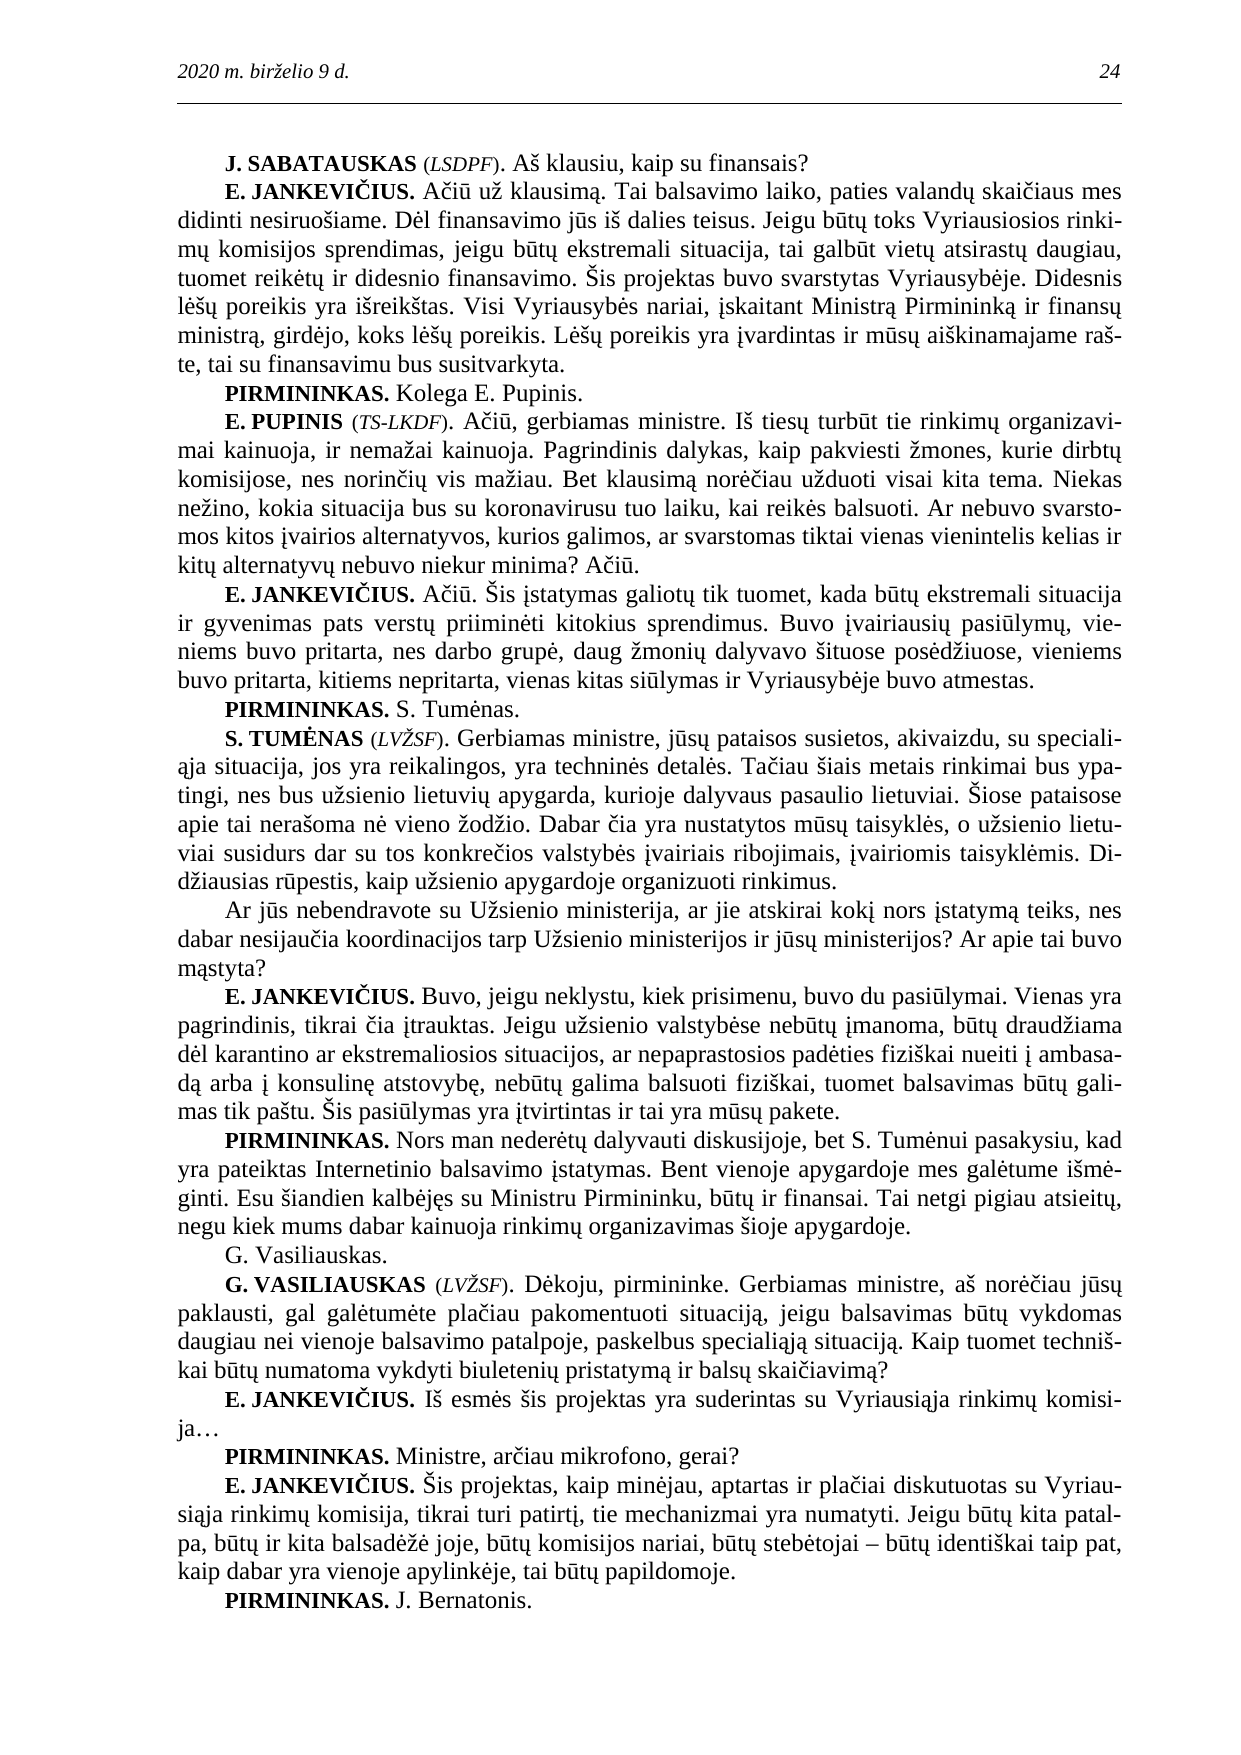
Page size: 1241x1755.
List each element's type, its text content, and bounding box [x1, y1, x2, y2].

text E. JANKEVIČIUS. Iš es­mės šis pro­jek­tas yra su­de­rin­tas su Vy­riau­si­ą­ja rin­ki­mų ko­mi­si­ja… [177, 1384, 1122, 1441]
text E. JANKEVIČIUS. Ačiū. Šis įsta­ty­mas ga­lio­tų tik tuo­met, ka­da bū­tų eks­tre­ma­li si­tu­a­ci­ja ir gy­ve­ni­mas pats vers­tų pri­imi­nė­ti ki­to­kius spren­di­mus. Bu­vo įvai­riau­sių pa­siū­ly­mų, vie­niems bu­vo pri­tar­ta, nes dar­bo gru­pė, daug žmo­nių da­ly­va­vo ši­tuo­se po­sė­džiuo­se, vie­niems bu­vo pri­tar­ta, ki­tiems ne­pri­tar­ta, vie­nas ki­tas siū­ly­mas ir Vy­riau­sy­bė­je bu­vo at­mes­tas. [177, 579, 1122, 694]
text E. JANKEVIČIUS. Šis pro­jek­tas, kaip mi­nė­jau, ap­tar­tas ir pla­čiai dis­ku­tuo­tas su Vy­riau­si­ą­ja rin­ki­mų ko­mi­si­ja, tik­rai tu­ri pa­tir­tį, tie me­cha­niz­mai yra nu­ma­ty­ti. Jei­gu bū­tų ki­ta pa­tal­pa, bū­tų ir ki­ta bal­sa­dė­žė jo­je, bū­tų ko­mi­si­jos na­riai, bū­tų ste­bė­to­jai – bū­tų iden­tiš­kai taip pat, kaip da­bar yra vie­no­je apy­lin­kė­je, tai bū­tų pa­pil­do­mo­je. [177, 1470, 1122, 1585]
text Ar jūs ne­ben­dra­vo­te su Už­sie­nio mi­nis­te­ri­ja, ar jie at­ski­rai ko­kį nors įsta­ty­mą teiks, nes da­bar ne­si­jau­čia ko­or­di­na­ci­jos tarp Už­sie­nio mi­nis­te­ri­jos ir jū­sų mi­nis­te­ri­jos? Ar apie tai bu­vo mąs­ty­ta? [177, 895, 1122, 981]
text PIRMININKAS. Nors man ne­de­rė­tų da­ly­vau­ti dis­ku­si­jo­je, bet S. Tu­mė­nui pa­sa­ky­siu, kad yra pa­teik­tas In­ter­ne­ti­nio bal­sa­vi­mo įsta­ty­mas. Bent vie­no­je apy­gar­do­je mes ga­lė­tu­me iš­mė­gin­ti. Esu šian­dien kal­bė­jęs su Mi­nist­ru Pir­mi­nin­ku, bū­tų ir fi­nan­sai. Tai net­gi pi­giau at­si­ei­tų, ne­gu kiek mums da­bar kai­nuo­ja rin­ki­mų or­ga­ni­za­vi­mas šio­je apy­gar­do­je. [177, 1125, 1122, 1240]
text PIRMININKAS. Ko­le­ga E. Pu­pi­nis. [177, 378, 1122, 406]
text PIRMININKAS. J. Ber­na­to­nis. [177, 1585, 1122, 1614]
text E. PUPINIS (TS-LKDF). Ačiū, ger­bia­mas mi­nist­re. Iš tie­sų tur­būt tie rin­ki­mų or­ga­ni­za­vi­mai kai­nuo­ja, ir ne­ma­žai kai­nuo­ja. Pa­grin­di­nis da­ly­kas, kaip pa­kvies­ti žmo­nes, ku­rie dirb­tų ko­mi­si­jo­se, nes no­rin­čių vis ma­žiau. Bet klau­si­mą no­rė­čiau už­duo­ti vi­sai ki­ta te­ma. Nie­kas ne­ži­no, ko­kia si­tu­a­ci­ja bus su ko­ro­na­vi­ru­su tuo lai­ku, kai rei­kės bal­suo­ti. Ar ne­bu­vo svars­to­mos ki­tos įvai­rios al­ter­na­ty­vos, ku­rios ga­li­mos, ar svars­to­mas tik­tai vie­nas vie­nin­te­lis ke­lias ir ki­tų al­ter­na­ty­vų ne­bu­vo nie­kur mi­ni­ma? Ačiū. [177, 406, 1122, 579]
text PIRMININKAS. S. Tu­mė­nas. [177, 694, 1122, 723]
text S. TUMĖNAS (LVŽSF). Ger­bia­mas mi­nist­re, jū­sų pa­tai­sos su­sie­tos, aki­vaiz­du, su spe­cia­li­ą­ja si­tu­a­ci­ja, jos yra rei­ka­lin­gos, yra tech­ni­nės de­ta­lės. Ta­čiau šiais me­tais rin­ki­mai bus ypa­tin­gi, nes bus už­sie­nio lie­tu­vių apy­gar­da, ku­rio­je da­ly­vaus pa­sau­lio lie­tu­viai. Šio­se pa­tai­so­se apie tai ne­ra­šo­ma nė vie­no žo­džio. Da­bar čia yra nu­sta­ty­tos mū­sų tai­syk­lės, o už­sie­nio lie­tu­viai su­si­durs dar su tos kon­kre­čios vals­ty­bės įvai­riais ri­bo­ji­mais, įvai­rio­mis tai­syk­lė­mis. Di­džiau­sias rū­pes­tis, kaip už­sie­nio apy­gar­do­je or­ga­ni­zuo­ti rin­ki­mus. [177, 723, 1122, 895]
text J. SABATAUSKAS (LSDPF). Aš klau­siu, kaip su fi­nan­sais? [177, 148, 1122, 176]
text E. JANKEVIČIUS. Ačiū už klau­si­mą. Tai bal­sa­vi­mo lai­ko, pa­ties va­lan­dų skai­čiaus mes di­din­ti ne­si­ruo­šia­me. Dėl fi­nan­sa­vi­mo jūs iš da­lies tei­sus. Jei­gu bū­tų toks Vy­riau­sio­sios rin­ki­mų ko­mi­si­jos spren­di­mas, jei­gu bū­tų eks­tre­ma­li si­tu­a­ci­ja, tai gal­būt vie­tų at­si­ras­tų dau­giau, tuo­met rei­kė­tų ir di­des­nio fi­nan­sa­vi­mo. Šis pro­jek­tas bu­vo svars­ty­tas Vy­riau­sy­bė­je. Di­des­nis lė­šų po­rei­kis yra iš­reikš­tas. Vi­si Vy­riau­sy­bės na­riai, įskai­tant Mi­nist­rą Pir­mi­nin­ką ir fi­nan­sų mi­nist­rą, gir­dė­jo, koks lė­šų po­rei­kis. Lė­šų po­rei­kis yra įvar­din­tas ir mū­sų aiš­ki­na­ma­ja­me raš­te, tai su fi­nan­sa­vi­mu bus su­si­tvar­ky­ta. [177, 176, 1122, 378]
text G. VASILIAUSKAS (LVŽSF). Dė­ko­ju, pir­mi­nin­ke. Ger­bia­mas mi­nist­re, aš no­rė­čiau jū­sų pa­klaus­ti, gal ga­lė­tu­mė­te pla­čiau pa­ko­men­tuo­ti si­tu­a­ci­ją, jei­gu bal­sa­vi­mas bū­tų vyk­do­mas dau­giau nei vie­no­je bal­sa­vi­mo pa­tal­po­je, pa­skel­bus spe­cia­li­ą­ją si­tu­a­ci­ją. Kaip tuo­met tech­niš­kai bū­tų nu­ma­to­ma vyk­dy­ti biu­le­te­nių pri­sta­ty­mą ir bal­sų skai­čia­vi­mą? [177, 1269, 1122, 1384]
text G. Va­si­liaus­kas. [177, 1240, 1122, 1269]
text E. JANKEVIČIUS. Bu­vo, jei­gu ne­klys­tu, kiek pri­si­me­nu, bu­vo du pa­siū­ly­mai. Vie­nas yra pa­grin­di­nis, tik­rai čia įtrauk­tas. Jei­gu už­sie­nio vals­ty­bė­se ne­bū­tų įma­no­ma, bū­tų drau­džia­ma dėl ka­ran­ti­no ar eks­tre­ma­lio­sios si­tu­a­ci­jos, ar ne­pa­pras­to­sios pa­dė­ties fi­ziš­kai nu­ei­ti į am­ba­sa­dą ar­ba į kon­su­li­nę at­sto­vy­bę, ne­bū­tų ga­li­ma bal­suo­ti fi­ziš­kai, tuo­met bal­sa­vi­mas bū­tų ga­li­mas tik paš­tu. Šis pa­siū­ly­mas yra įtvir­tin­tas ir tai yra mū­sų pa­ke­te. [177, 981, 1122, 1125]
text PIRMININKAS. Mi­nist­re, ar­čiau mik­ro­fo­no, ge­rai? [177, 1441, 1122, 1470]
